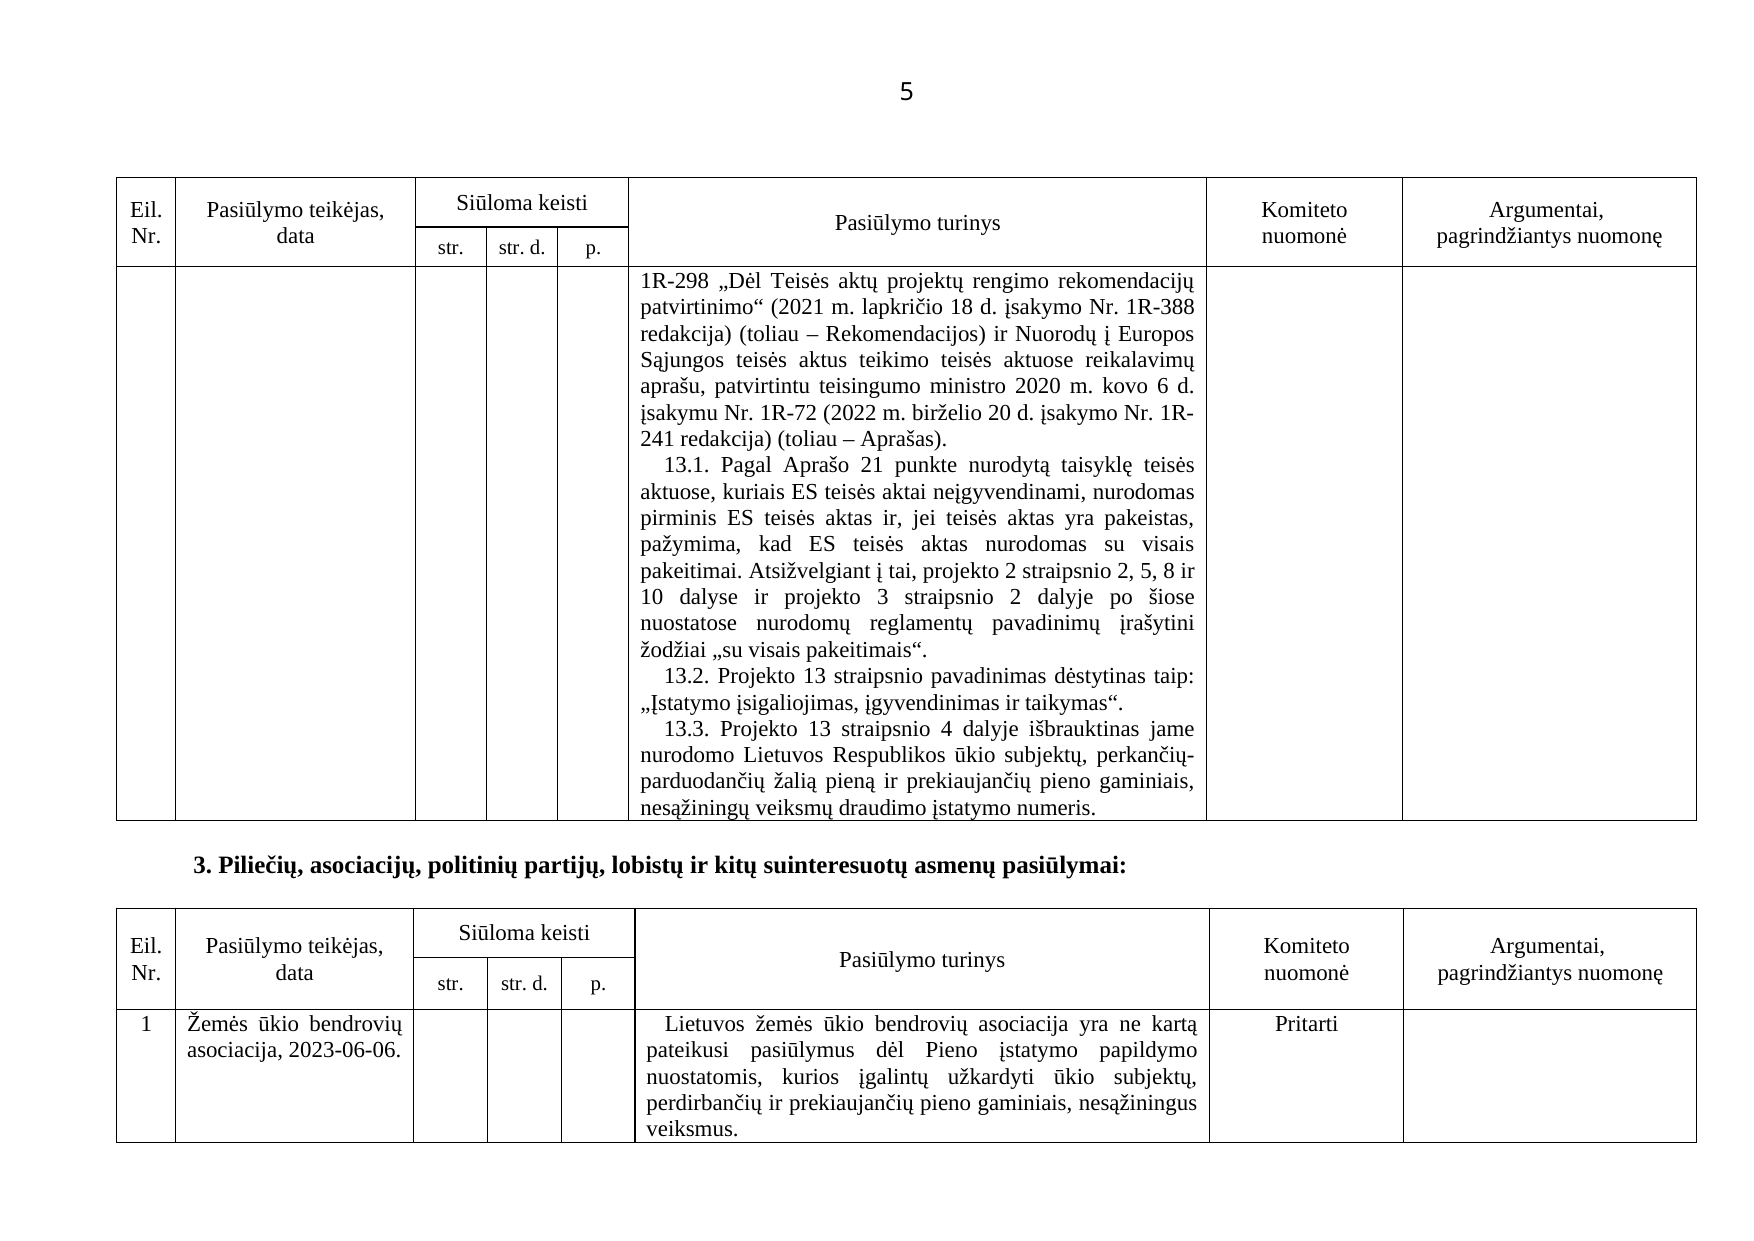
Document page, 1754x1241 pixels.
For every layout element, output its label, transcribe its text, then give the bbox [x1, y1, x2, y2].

subtitle 3. Piliečių, asociacijų, politinių partijų, lobistų ir kitų suinteresuotų asmenų pasiūlymai: [118, 850, 1695, 879]
table_cell str. [416, 228, 486, 266]
table_cell str. [414, 958, 487, 1009]
table_cell [1404, 1010, 1696, 1142]
table_header Siūloma keisti [414, 909, 634, 957]
table_header Eil. Nr. [117, 909, 175, 1009]
table_cell Žemės ūkio bendrovių asociacija, 2023-06-06. [176, 1010, 413, 1142]
table_header Pasiūlymo turinys [629, 178, 1206, 266]
table_cell str. d. [487, 228, 557, 266]
table_header Komiteto nuomonė [1210, 909, 1403, 1009]
table_header Argumentai, pagrindžiantys nuomonę [1403, 178, 1696, 266]
table_cell [488, 1010, 561, 1142]
table_cell p. [558, 228, 628, 266]
table_header Eil. Nr. [117, 178, 175, 266]
table_cell [176, 267, 415, 820]
table_header Pasiūlymo teikėjas, data [176, 909, 413, 1009]
table_cell [558, 267, 628, 820]
table_cell [1207, 267, 1402, 820]
table_header Argumentai, pagrindžiantys nuomonę [1404, 909, 1696, 1009]
table_cell Lietuvos žemės ūkio bendrovių asociacija yra ne kartą pateikusi pasiūlymus dėl Pieno įstatymo papildymo nuostatomis, kurios įgalintų užkardyti ūkio subjektų, perdirbančių ir prekiaujančių pieno gaminiais, nesąžiningus veiksmus. [636, 1010, 1209, 1142]
table_cell [117, 267, 175, 820]
table_cell [416, 267, 486, 820]
table_cell [562, 1010, 634, 1142]
table_cell Pritarti [1210, 1010, 1403, 1142]
table_header Siūloma keisti [416, 178, 628, 226]
table_header Pasiūlymo teikėjas, data [176, 178, 415, 266]
table_cell 1R-298 „Dėl Teisės aktų projektų rengimo rekomendacijų patvirtinimo“ (2021 m. lapkričio 18 d. įsakymo Nr. 1R-388 redakcija) (toliau – Rekomendacijos) ir Nuorodų į Europos Sąjungos teisės aktus teikimo teisės aktuose reikalavimų aprašu, patvirtintu teisingumo ministro 2020 m. kovo 6 d. įsakymu Nr. 1R-72 (2022 m. birželio 20 d. įsakymo Nr. 1R-241 redakcija) (toliau – Aprašas). 13.1. Pagal Aprašo 21 punkte nurodytą taisyklę teisės aktuose, kuriais ES teisės aktai neįgyvendinami, nurodomas pirminis ES teisės aktas ir, jei teisės aktas yra pakeistas, pažymima, kad ES teisės aktas nurodomas su visais pakeitimai. Atsižvelgiant į tai, projekto 2 straipsnio 2, 5, 8 ir 10 dalyse ir projekto 3 straipsnio 2 dalyje po šiose nuostatose nurodomų reglamentų pavadinimų įrašytini žodžiai „su visais pakeitimais“. 13.2. Projekto 13 straipsnio pavadinimas dėstytinas taip: „Įstatymo įsigaliojimas, įgyvendinimas ir taikymas“. 13.3. Projekto 13 straipsnio 4 dalyje išbrauktinas jame nurodomo Lietuvos Respublikos ūkio subjektų, perkančių-parduodančių žalią pieną ir prekiaujančių pieno gaminiais, nesąžiningų veiksmų draudimo įstatymo numeris. [629, 267, 1206, 820]
table_header Pasiūlymo turinys [636, 909, 1209, 1009]
table_header Komiteto nuomonė [1207, 178, 1402, 266]
table_cell str. d. [488, 958, 561, 1009]
table_cell [414, 1010, 487, 1142]
table_cell [487, 267, 557, 820]
table_cell [1403, 267, 1696, 820]
table_cell p. [562, 958, 634, 1009]
table_cell 1 [117, 1010, 175, 1142]
